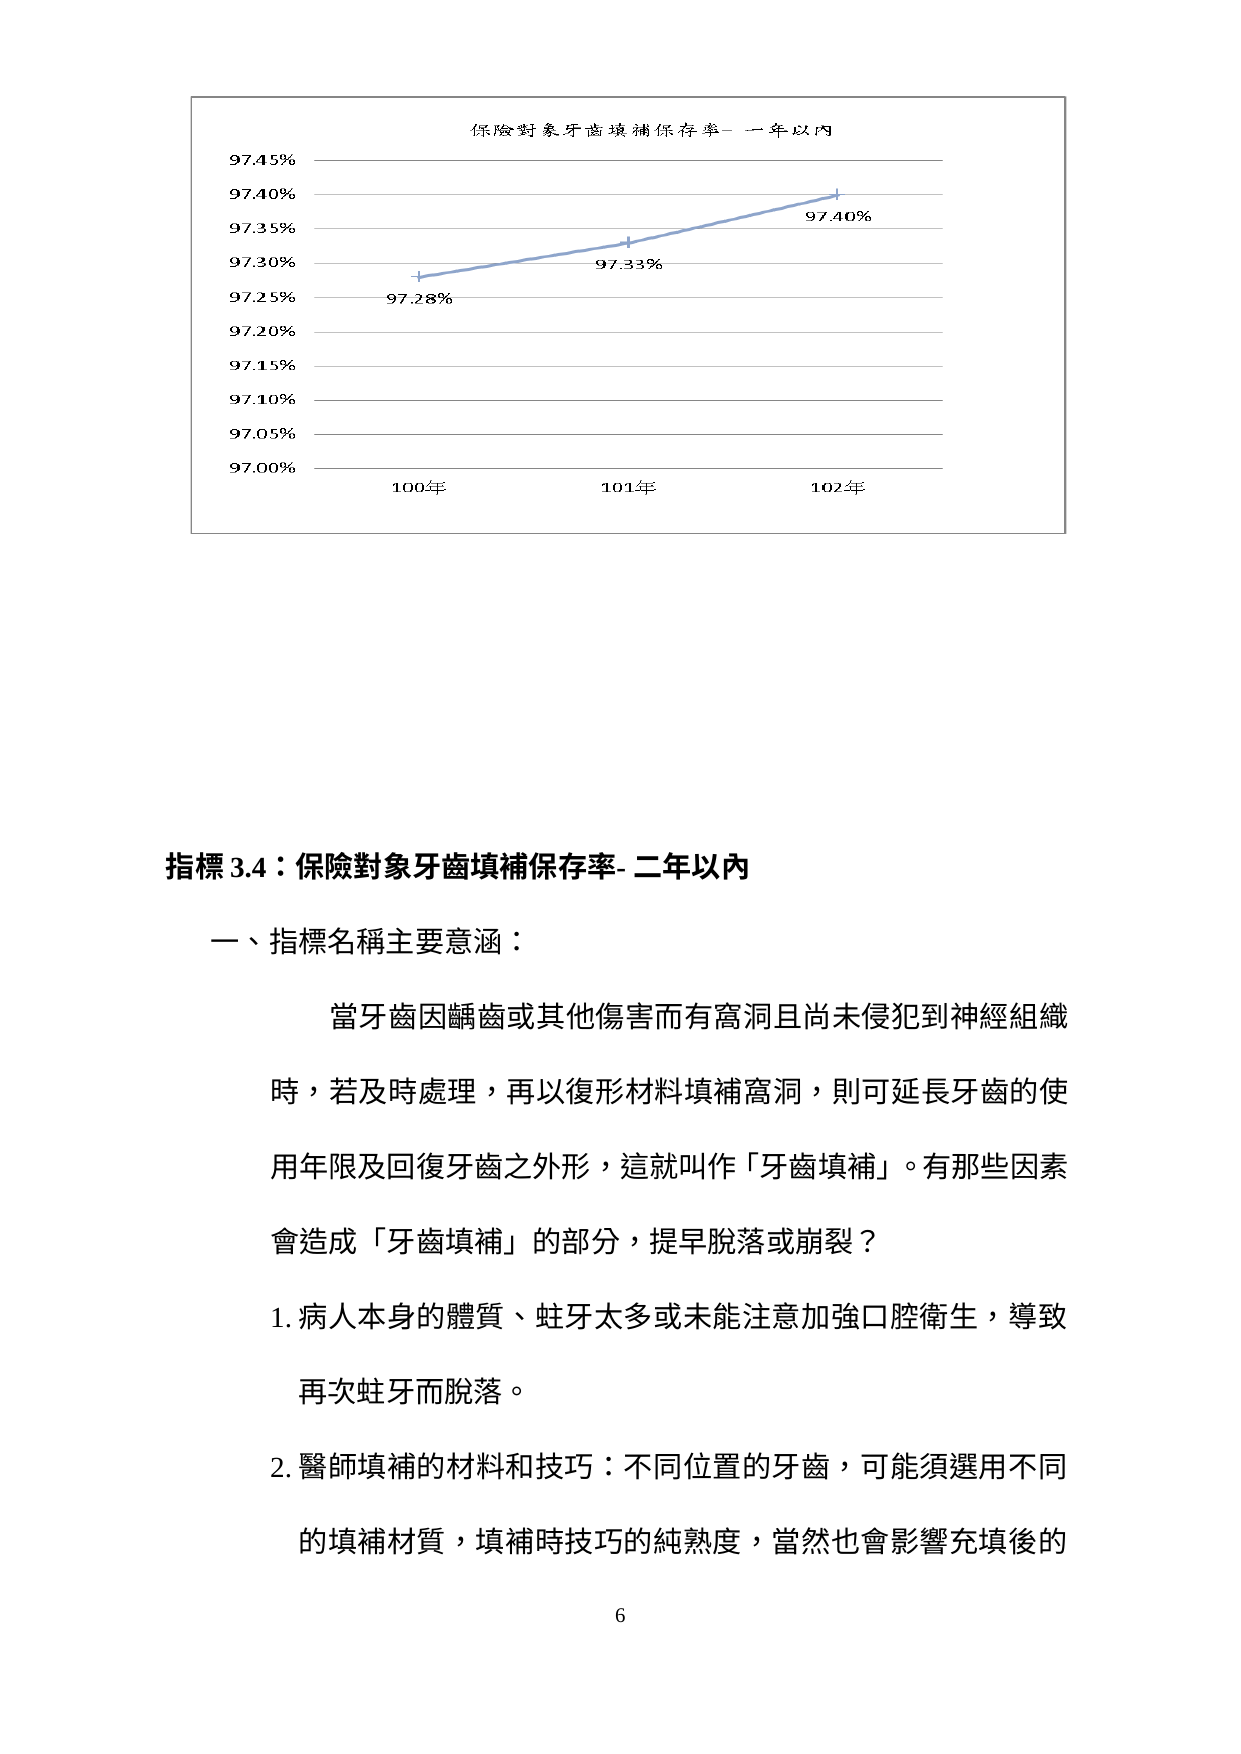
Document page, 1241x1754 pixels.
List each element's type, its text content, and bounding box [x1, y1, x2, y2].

picture [190, 96, 1067, 534]
list 病人本身的體質、蛀牙太多或未能注意加強口腔衛生，導致再次蛀牙而脫落。 [270, 1278, 1068, 1428]
list 醫師填補的材料和技巧：不同位置的牙齒，可能須選用不同的填補材質，填補時技巧的純熟度，當然也會影響充填後的 [270, 1428, 1068, 1578]
text 當牙齒因齲齒或其他傷害而有窩洞且尚未侵犯到神經組織時，若及時處理，再以復形材料填補窩洞，則可延長牙齒的使用年限及回復牙齒之外形，這就叫作「牙齒填補」。有那些因素會造成「牙齒填補」的部分，提早脫落或崩裂？ [270, 978, 1068, 1278]
text 指標3.4：保險對象牙齒填補保存率- 二年以內 [166, 828, 1075, 903]
list 指標名稱主要意涵： [210, 903, 1068, 978]
